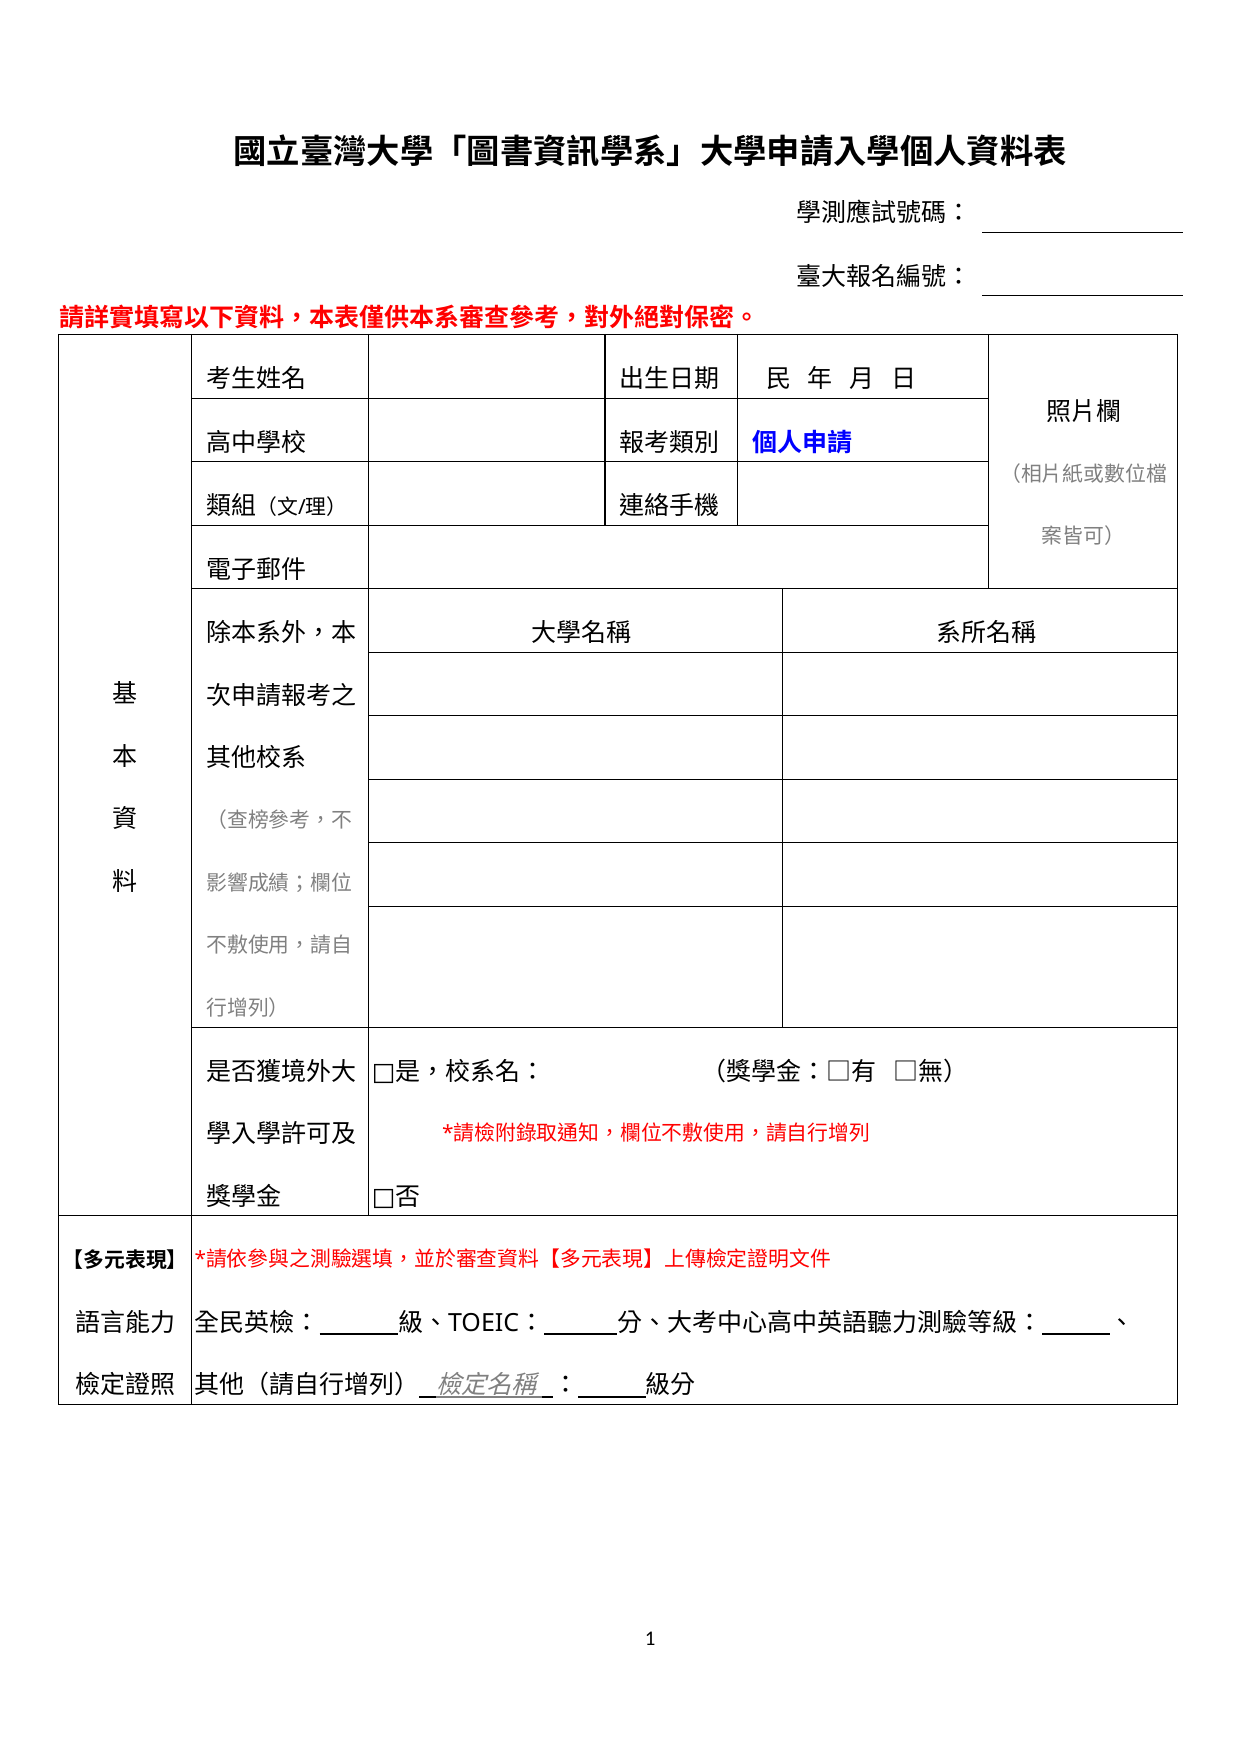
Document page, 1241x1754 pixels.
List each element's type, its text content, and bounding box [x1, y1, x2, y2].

table_cell [369, 399, 604, 461]
table_cell [738, 462, 988, 524]
table_cell 臺大報名編號： [717, 232, 982, 295]
table_cell [783, 653, 1177, 715]
table_header 學測應試號碼： [717, 169, 982, 232]
table_cell 大學名稱 [369, 589, 782, 652]
table_header [982, 169, 1183, 232]
table_cell 類組（文/理） [192, 462, 368, 524]
table_cell [982, 233, 1183, 295]
table_cell [369, 907, 782, 1027]
table_cell 系所名稱 [783, 589, 1177, 652]
table_cell [369, 843, 782, 906]
table_cell □是，校系名： （獎學金：□有 □無） *請檢附錄取通知，欄位不敷使用，請自行增列 □否 [369, 1028, 1177, 1215]
table_cell [783, 780, 1177, 842]
table_cell 高中學校 [192, 399, 368, 461]
table_header 民 年 月 日 [738, 335, 988, 397]
table_cell [369, 780, 782, 842]
table_cell *請依參與之測驗選填，並於審查資料【多元表現】上傳檢定證明文件 全民英檢： 級、TOEIC： 分、大考中心高中英語聽力測驗等級： 、 其他（請自行增列） 檢定名稱 ： 級分 [192, 1216, 1177, 1404]
table_header 照片欄 （相片紙或數位檔案皆可） [989, 335, 1177, 588]
text 請詳實填寫以下資料，本表僅供本系審查參考，對外絕對保密。 [59, 296, 1152, 334]
table_cell [783, 716, 1177, 779]
text 國立臺灣大學「圖書資訊學系」大學申請入學個人資料表 [118, 107, 1181, 169]
table_cell 是否獲境外大學入學許可及獎學金 [192, 1028, 368, 1215]
table_cell [783, 907, 1177, 1027]
table_cell 除本系外，本次申請報考之其他校系 （查榜參考，不影響成績；欄位不敷使用，請自行增列） [192, 589, 368, 1027]
table_cell 報考類別 [606, 399, 737, 461]
table_cell [369, 653, 782, 715]
table_cell 【多元表現】語言能力 檢定證照 [59, 1216, 191, 1404]
table_cell 個人申請 [738, 399, 988, 461]
table_header 考生姓名 [192, 335, 368, 397]
table_cell [369, 526, 988, 588]
table_header [369, 335, 604, 397]
table_cell [783, 843, 1177, 906]
table_cell 電子郵件 [192, 526, 368, 588]
table_header 基 本 資 料 [59, 335, 191, 1215]
table_cell [369, 462, 604, 524]
table_cell 連絡手機 [606, 462, 737, 524]
table_cell [369, 716, 782, 779]
table_header 出生日期 [606, 335, 737, 397]
